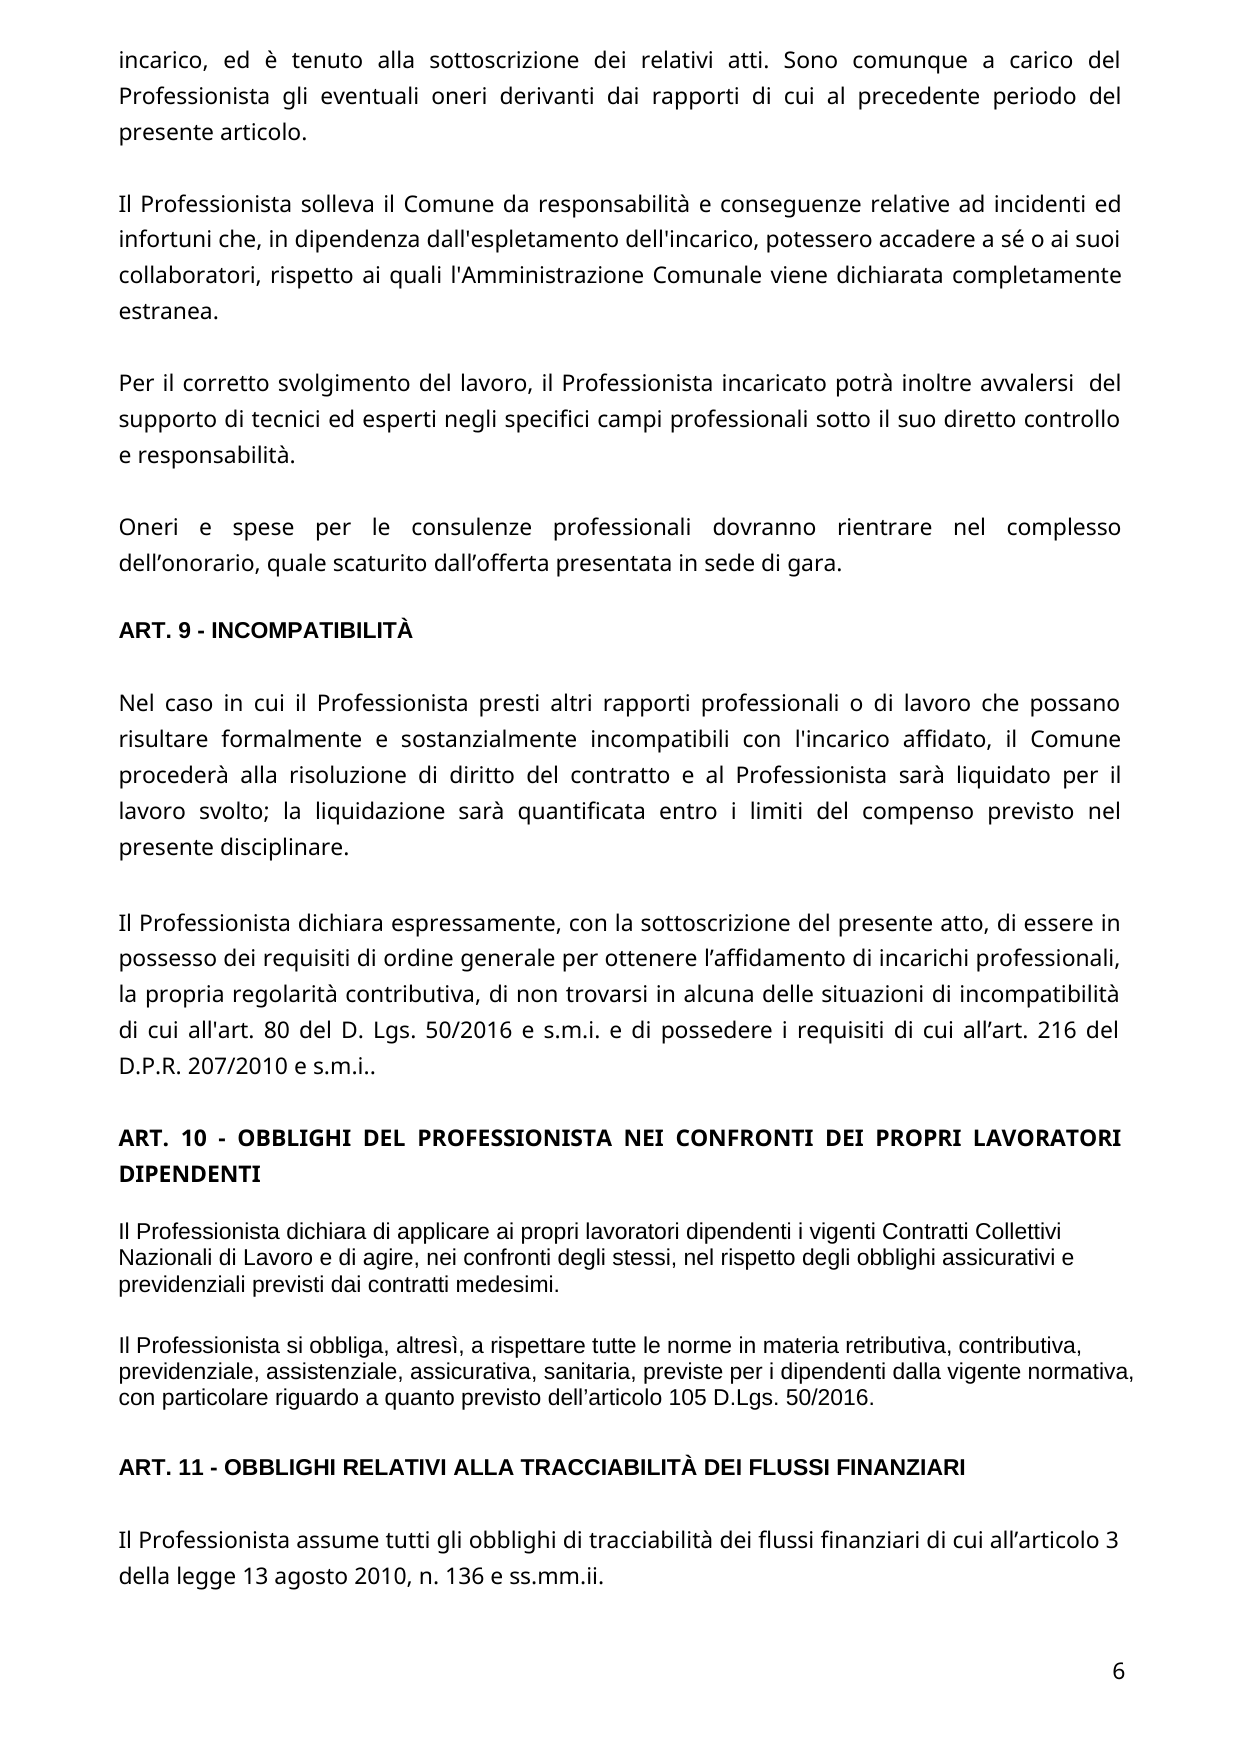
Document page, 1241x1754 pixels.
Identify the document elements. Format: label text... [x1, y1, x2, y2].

text Il Professionista assume tutti gli obblighi di tracciabilità dei flussi finanziari di cui all’articolo 3 della legge 13 agosto 2010, n. 136 e ss.mm.ii. [118, 1524, 1120, 1591]
text Nel caso in cui il Professionista presti altri rapporti professionali o di lavoro che possano risultare formalmente e sostanzialmente incompatibili con l'incarico affidato, il Comune procederà alla risoluzione di diritto del contratto e al Professionista sarà liquidato per il lavoro svolto; la liquidazione sarà quantificata entro i limiti del compenso previsto nel presente disciplinare. [118, 687, 1122, 862]
text ART. 10 - OBBLIGHI DEL PROFESSIONISTA NEI CONFRONTI DEI PROPRI LAVORATORI DIPENDENTI [118, 1122, 1122, 1189]
text Il Professionista dichiara espressamente, con la sottoscrizione del presente atto, di essere in possesso dei requisiti di ordine generale per ottenere l’affidamento di incarichi professionali, la propria regolarità contributiva, di non trovarsi in alcuna delle situazioni di incompatibilità di cui all'art. 80 del D. Lgs. 50/2016 e s.m.i. e di possedere i requisiti di cui all’art. 216 del D.P.R. 207/2010 e s.m.i.. [118, 906, 1122, 1081]
subtitle Il Professionista si obbliga, altresì, a rispettare tutte le norme in materia retributiva, contributiva, previdenziale, assistenziale, assicurativa, sanitaria, previste per i dipendenti dalla vigente normativa, con particolare riguardo a quanto previsto dell’articolo 105 D.Lgs. 50/2016. [118, 1332, 1136, 1411]
text Oneri e spese per le consulenze professionali dovranno rientrare nel complesso dell’onorario, quale scaturito dall’offerta presentata in sede di gara. [118, 511, 1122, 578]
text incarico, ed è tenuto alla sottoscrizione dei relativi atti. Sono comunque a carico del Professionista gli eventuali oneri derivanti dai rapporti di cui al precedente periodo del presente articolo. [118, 44, 1122, 147]
subtitle ART. 9 - INCOMPATIBILITÀ [118, 617, 1136, 643]
subtitle ART. 11 - OBBLIGHI RELATIVI ALLA TRACCIABILITÀ DEI FLUSSI FINANZIARI [118, 1454, 1136, 1480]
text Il Professionista solleva il Comune da responsabilità e conseguenze relative ad incidenti ed infortuni che, in dipendenza dall'espletamento dell'incarico, potessero accadere a sé o ai suoi collaboratori, rispetto ai quali l'Amministrazione Comunale viene dichiarata completamente estranea. [118, 187, 1122, 327]
text Il Professionista dichiara di applicare ai propri lavoratori dipendenti i vigenti Contratti Collettivi Nazionali di Lavoro e di agire, nei confronti degli stessi, nel rispetto degli obblighi assicurativi e previdenziali previsti dai contratti medesimi. [118, 1218, 1136, 1297]
text Per il corretto svolgimento del lavoro, il Professionista incaricato potrà inoltre avvalersi del supporto di tecnici ed esperti negli specifici campi professionali sotto il suo diretto controllo e responsabilità. [118, 367, 1121, 470]
